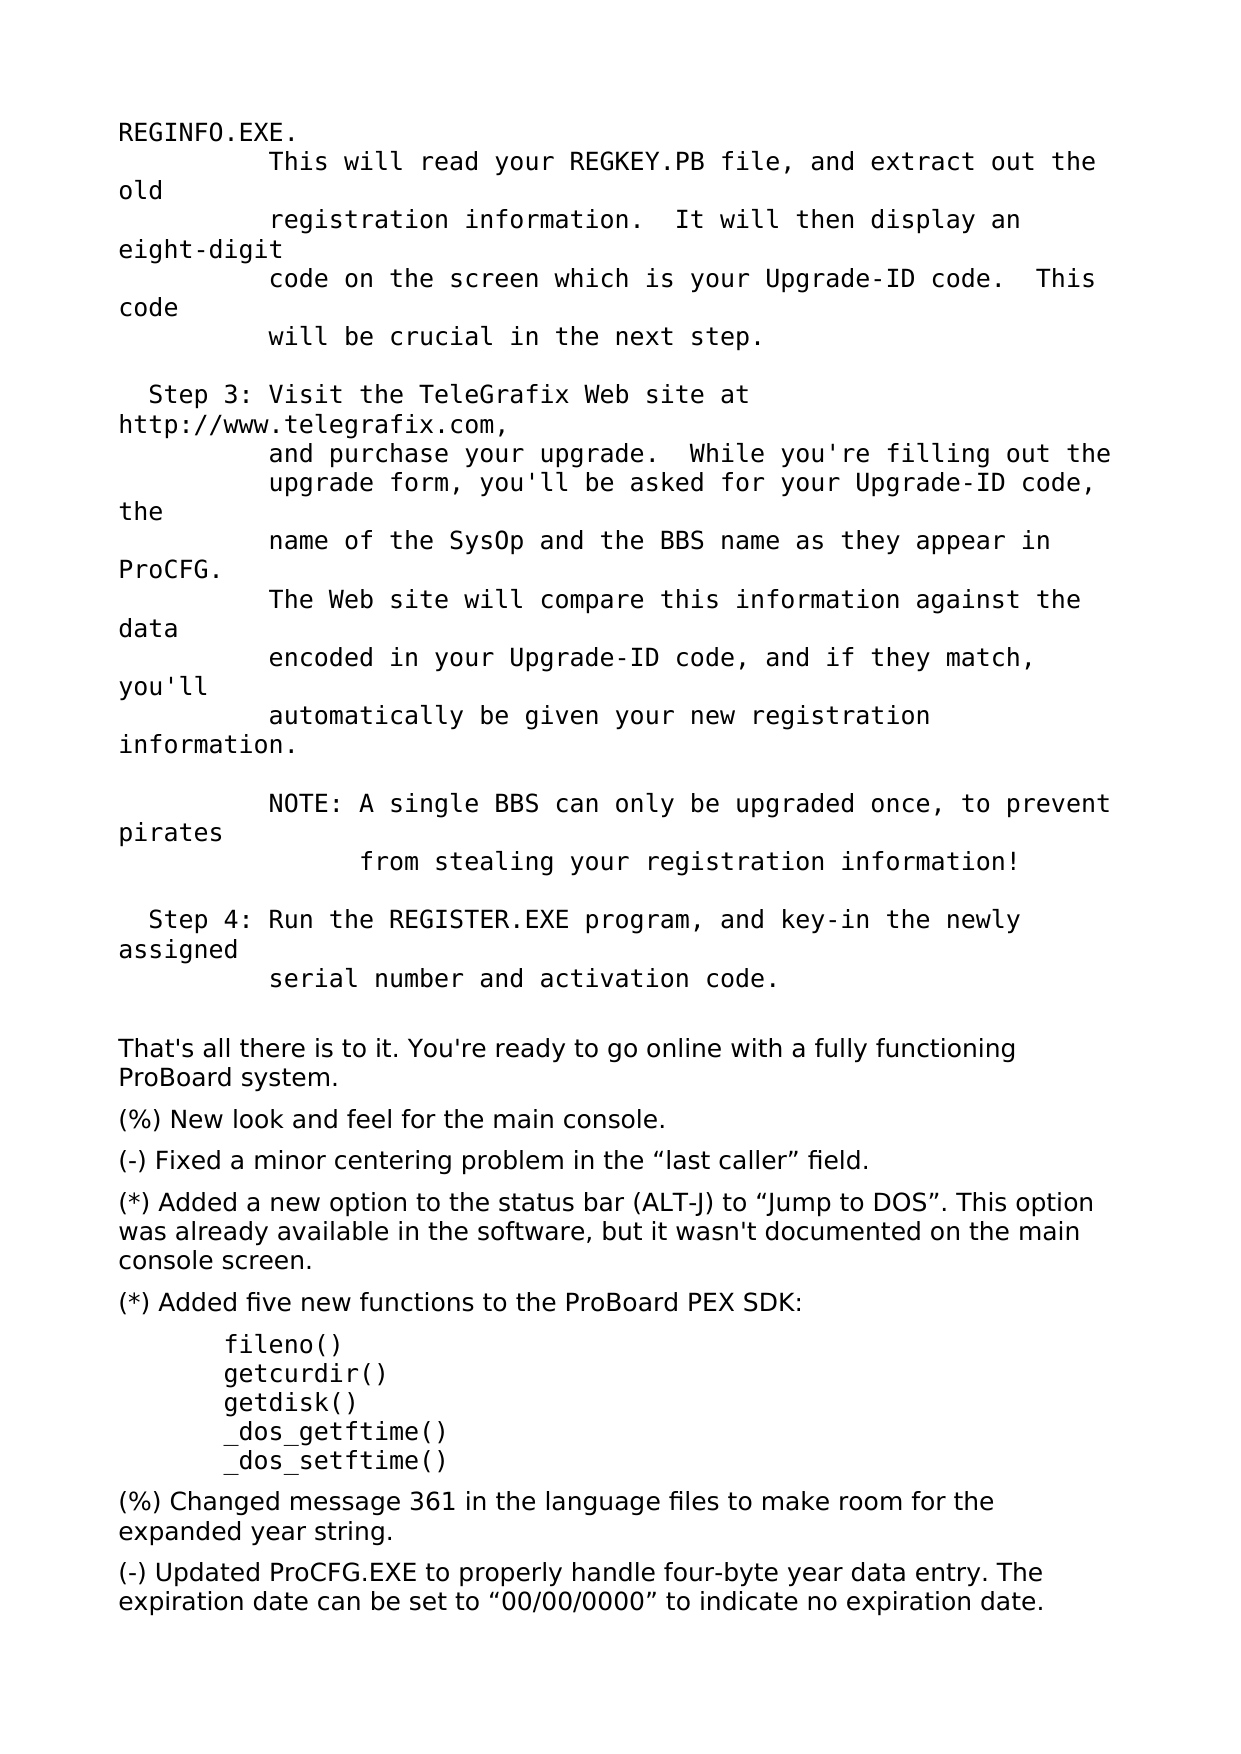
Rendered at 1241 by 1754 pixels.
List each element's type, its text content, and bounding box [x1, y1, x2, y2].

text (*) Added a new option to the status bar (ALT-J) to “Jump to DOS”. This option was already available in the software, but it wasn't documented on the main console screen. [118, 1188, 1122, 1276]
text (%) Changed message 361 in the language files to make room for the expanded year string. [118, 1487, 1122, 1546]
text (-) Updated ProCFG.EXE to properly handle four-byte year data entry. The expiration date can be set to “00/00/0000” to indicate no expiration date. [118, 1558, 1122, 1617]
text (%) New look and feel for the main console. [118, 1105, 1122, 1134]
text (-) Fixed a minor centering problem in the “last caller” field. [118, 1147, 1122, 1176]
text That's all there is to it. You're ready to go online with a fully functioning ProBoard system. [118, 1034, 1122, 1092]
text fileno() getcurdir() getdisk() _dos_getftime() _dos_setftime() [118, 1330, 1122, 1476]
text (*) Added five new functions to the ProBoard PEX SDK: [118, 1288, 1122, 1317]
text REGINFO.EXE. This will read your REGKEY.PB file, and extract out the old registration information. It will then display an eight-digit code on the screen which is your Upgrade-ID code. This code will be crucial in the next step. Step 3: Visit the TeleGrafix Web site at http://www.telegrafix.com, and purchase your upgrade. While you're filling out the upgrade form, you'll be asked for your Upgrade-ID code, the name of the SysOp and the BBS name as they appear in ProCFG. The Web site will compare this information against the data encoded in your Upgrade-ID code, and if they match, you'll automatically be given your new registration information. NOTE: A single BBS can only be upgraded once, to prevent pirates from stealing your registration information! Step 4: Run the REGISTER.EXE program, and key-in the newly assigned serial number and activation code. [118, 118, 1122, 1022]
